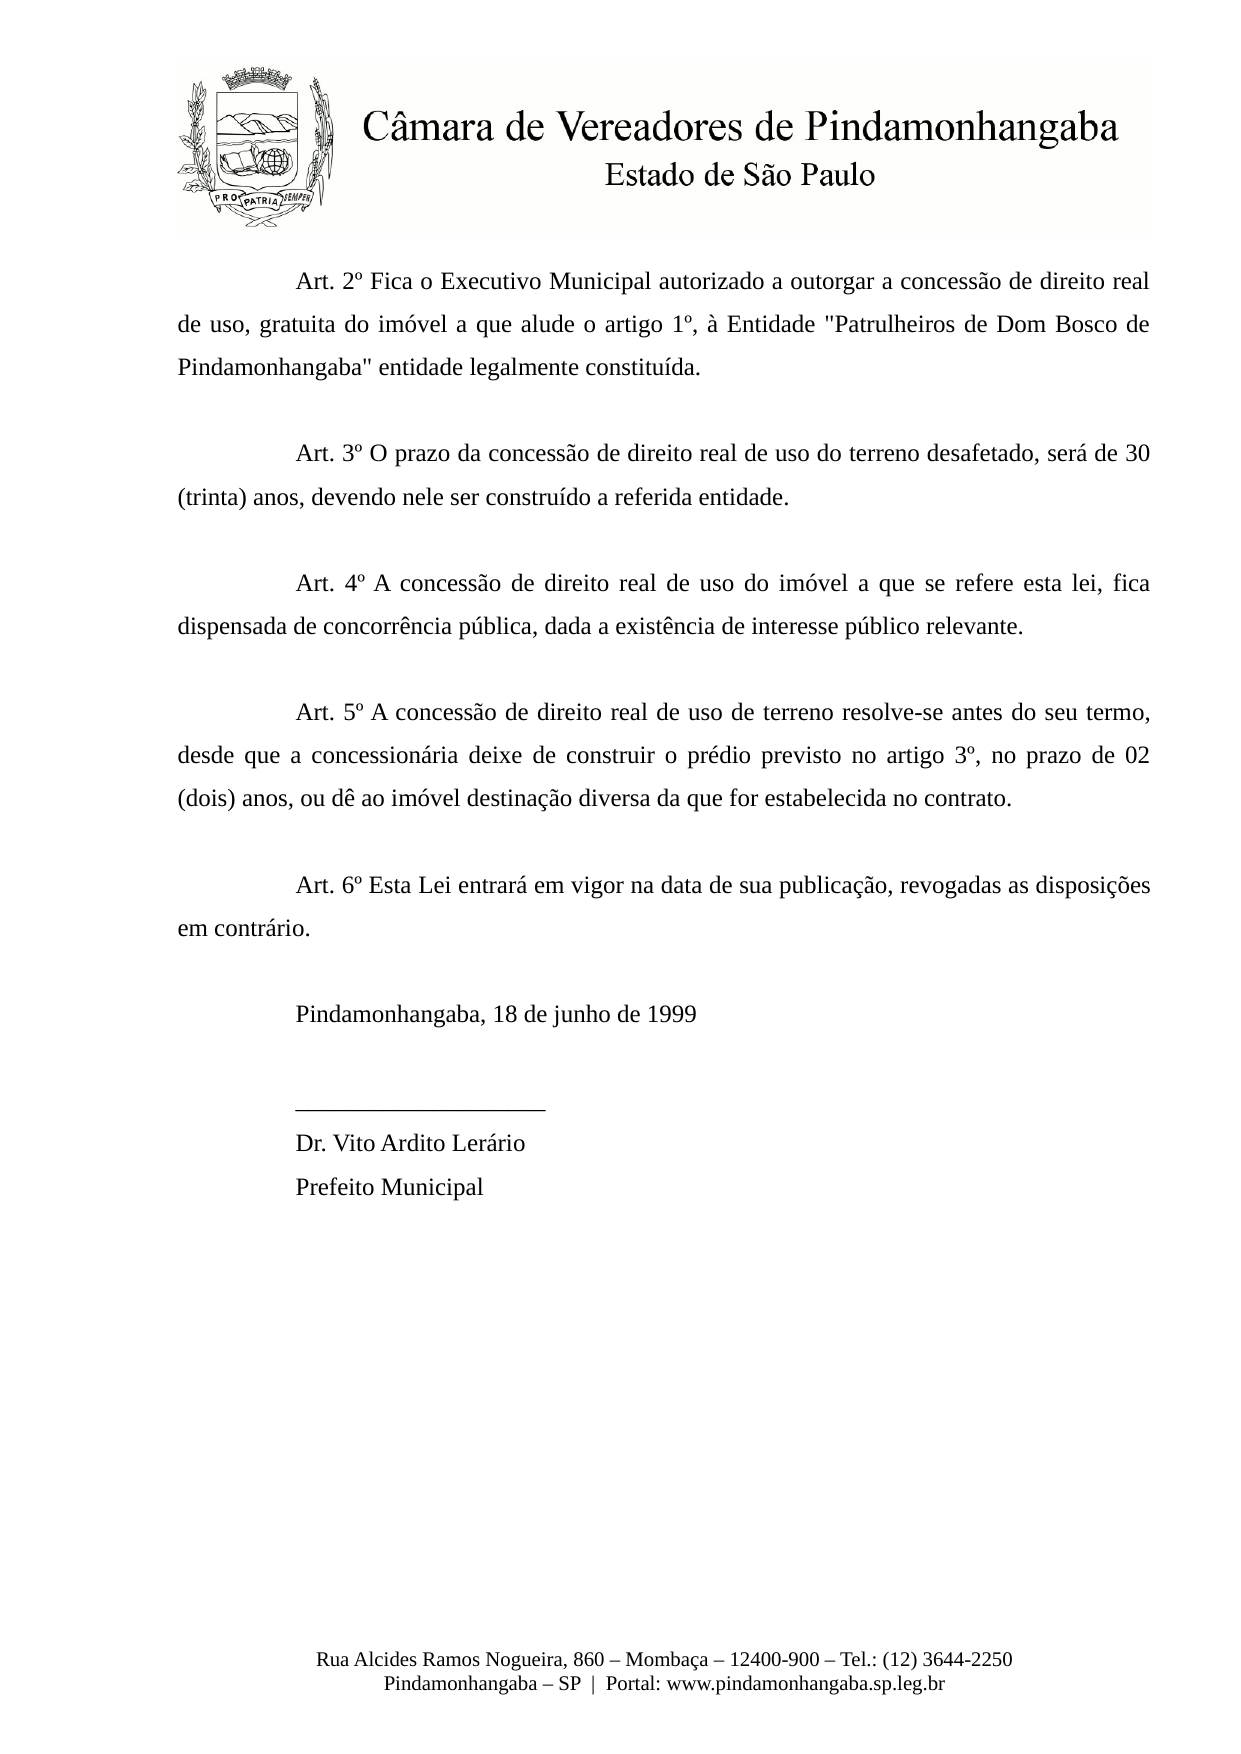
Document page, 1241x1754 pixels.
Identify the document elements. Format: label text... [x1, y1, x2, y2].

text Pindamonhangaba, 18 de junho de 1999 [177, 999, 1152, 1028]
text Art. 5º A concessão de direito real de uso de terreno resolve-se antes do seu termo, desde que a concessionária deixe de construir o prédio previsto no artigo 3º, no prazo de 02 (dois) anos, ou dê ao imóvel destinação diversa da que for estabelecida no contrato. [177, 697, 1152, 812]
text Prefeito Municipal [177, 1172, 1152, 1200]
text Art. 6º Esta Lei entrará em vigor na data de sua publicação, revogadas as disposições em contrário. [177, 870, 1152, 942]
text ____________________ [177, 1085, 1152, 1114]
picture [177, 59, 1152, 236]
text Art. 2º Fica o Executivo Municipal autorizado a outorgar a concessão de direito real de uso, gratuita do imóvel a que alude o artigo 1º, à Entidade "Patrulheiros de Dom Bosco de Pindamonhangaba" entidade legalmente constituída. [177, 266, 1152, 381]
text Dr. Vito Ardito Lerário [177, 1128, 1152, 1157]
text Art. 3º O prazo da concessão de direito real de uso do terreno desafetado, será de 30 (trinta) anos, devendo nele ser construído a referida entidade. [177, 438, 1152, 510]
text Art. 4º A concessão de direito real de uso do imóvel a que se refere esta lei, fica dispensada de concorrência pública, dada a existência de interesse público relevante. [177, 568, 1152, 640]
